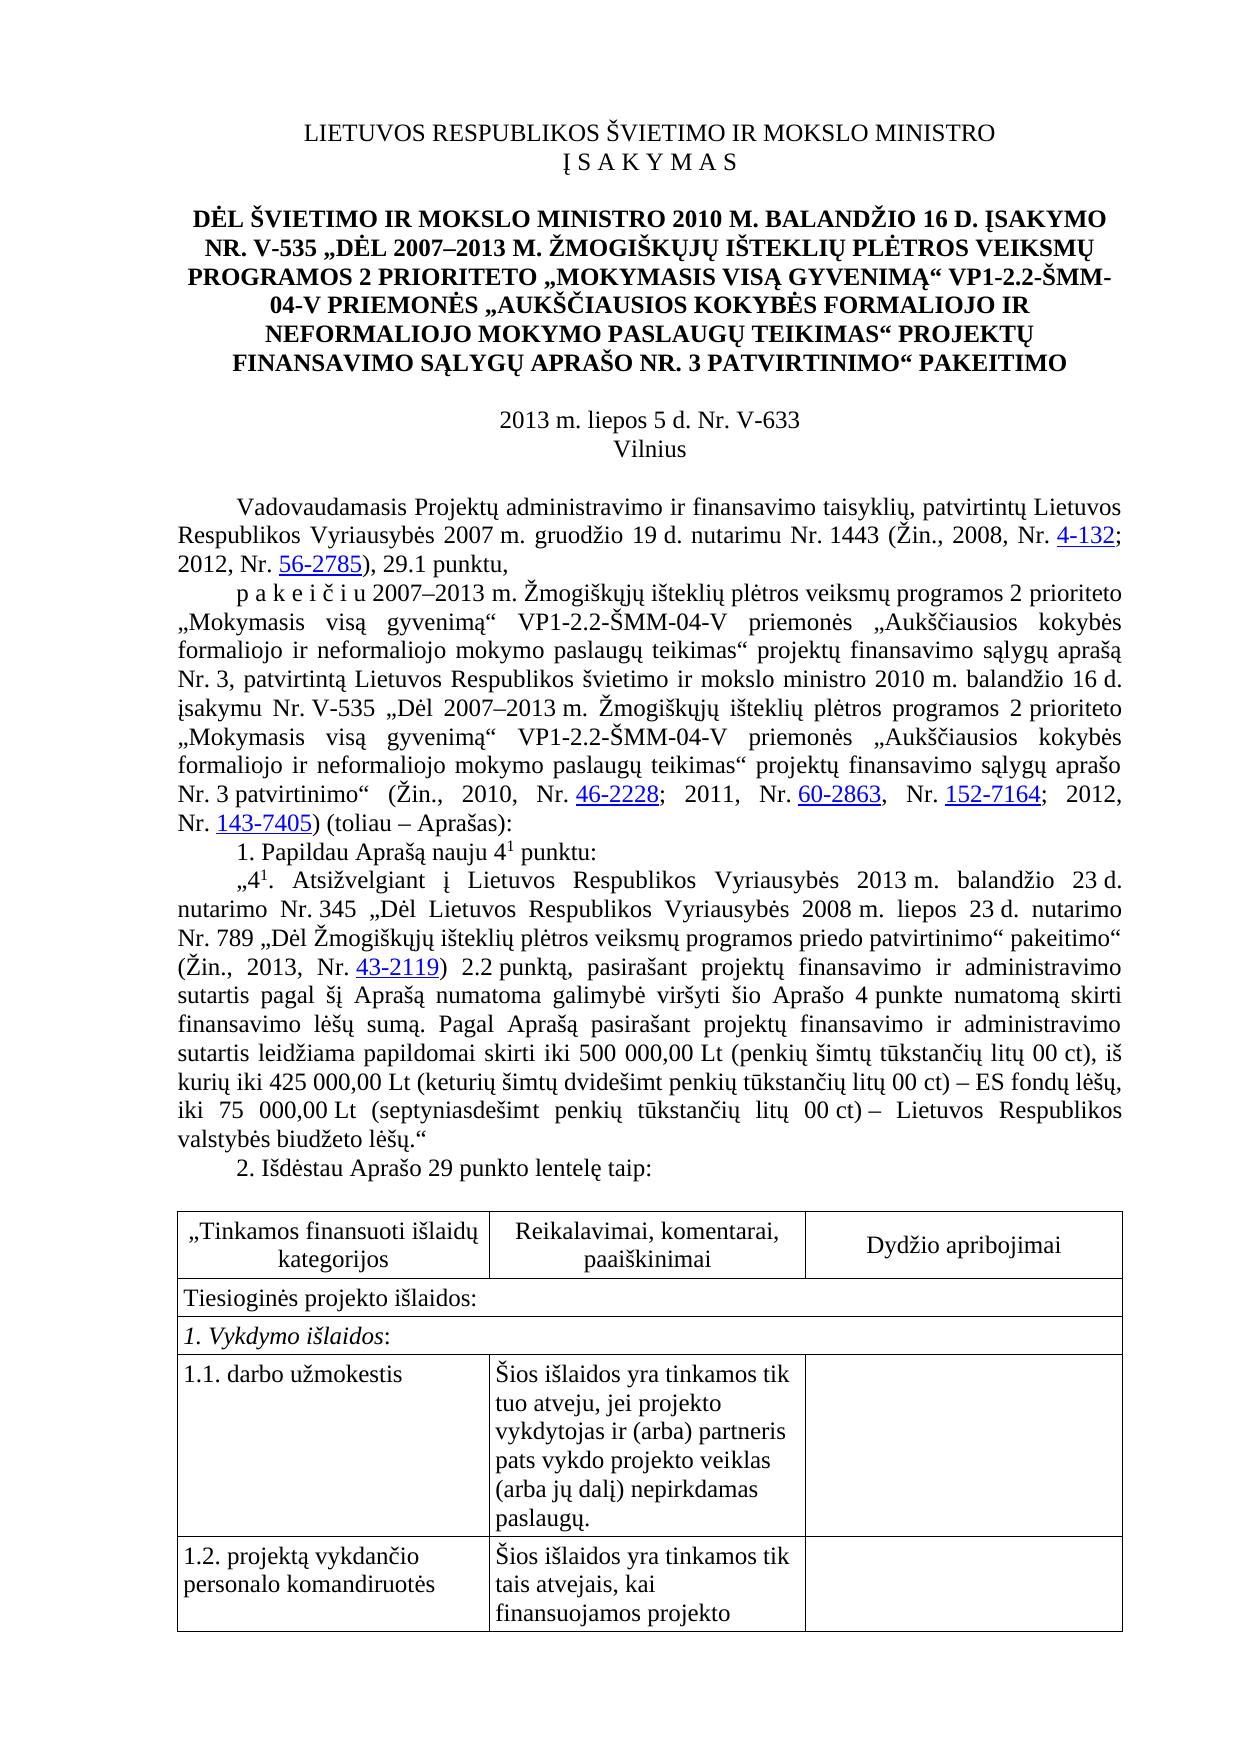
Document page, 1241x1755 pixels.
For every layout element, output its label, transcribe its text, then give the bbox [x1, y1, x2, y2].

text 1. Papildau Aprašą nauju 41 punktu: [177, 837, 1122, 866]
table_cell [805, 1279, 908, 1316]
table_header „Tinkamos finansuoti išlaidų kategorijos [178, 1212, 489, 1277]
text p a k e i č i u 2007–2013 m. Žmogiškųjų išteklių plėtros veiksmų programos 2 prioriteto „Mokymasis visą gyvenimą“ VP1-2.2-ŠMM-04-V priemonės „Aukščiausios kokybės formaliojo ir neformaliojo mokymo paslaugų teikimas“ projektų finansavimo sąlygų aprašą Nr. 3, patvirtintą Lietuvos Respublikos švietimo ir mokslo ministro 2010 m. balandžio 16 d. įsakymu Nr. V-535 „Dėl 2007–2013 m. Žmogiškųjų išteklių plėtros programos 2 prioriteto „Mokymasis visą gyvenimą“ VP1-2.2-ŠMM-04-V priemonės „Aukščiausios kokybės formaliojo ir neformaliojo mokymo paslaugų teikimas“ projektų finansavimo sąlygų aprašo Nr. 3 patvirtinimo“ (Žin., 2010, Nr. 46-2228; 2011, Nr. 60-2863, Nr. 152-7164; 2012, Nr. 143-7405) (toliau – Aprašas): [177, 578, 1122, 837]
table_header Reikalavimai, komentarai, paaiškinimai [490, 1212, 805, 1277]
text LIETUVOS RESPUBLIKOS ŠVIETIMO IR MOKSLO MINISTRO [177, 118, 1122, 147]
text Į S A K Y M A S [177, 147, 1122, 176]
table_cell [806, 1355, 1122, 1536]
text 2. Išdėstau Aprašo 29 punkto lentelę taip: [177, 1153, 1122, 1182]
table_cell 1. Vykdymo išlaidos: [178, 1317, 805, 1354]
table_cell Šios išlaidos yra tinkamos tik tais atvejais, kai finansuojamos projekto [490, 1537, 805, 1631]
table_cell 1.1. darbo užmokestis [178, 1355, 489, 1536]
text Vadovaudamasis Projektų administravimo ir finansavimo taisyklių, patvirtintų Lietuvos Respublikos Vyriausybės 2007 m. gruodžio 19 d. nutarimu Nr. 1443 (Žin., 2008, Nr. 4-132; 2012, Nr. 56-2785), 29.1 punktu, [177, 492, 1122, 578]
table_cell [805, 1317, 908, 1354]
text „41. Atsižvelgiant į Lietuvos Respublikos Vyriausybės 2013 m. balandžio 23 d. nutarimo Nr. 345 „Dėl Lietuvos Respublikos Vyriausybės 2008 m. liepos 23 d. nutarimo Nr. 789 „Dėl Žmogiškųjų išteklių plėtros veiksmų programos priedo patvirtinimo“ pakeitimo“ (Žin., 2013, Nr. 43-2119) 2.2 punktą, pasirašant projektų finansavimo ir administravimo sutartis pagal šį Aprašą numatoma galimybė viršyti šio Aprašo 4 punkte numatomą skirti finansavimo lėšų sumą. Pagal Aprašą pasirašant projektų finansavimo ir administravimo sutartis leidžiama papildomai skirti iki 500 000,00 Lt (penkių šimtų tūkstančių litų 00 ct), iš kurių iki 425 000,00 Lt (keturių šimtų dvidešimt penkių tūkstančių litų 00 ct) – ES fondų lėšų, iki 75 000,00 Lt (septyniasdešimt penkių tūkstančių litų 00 ct) – Lietuvos Respublikos valstybės biudžeto lėšų.“ [177, 866, 1122, 1153]
text 2013 m. liepos 5 d. Nr. V-633 [177, 406, 1122, 434]
table_cell [909, 1317, 1122, 1354]
table_cell 1.2. projektą vykdančio personalo komandiruotės [178, 1537, 489, 1631]
table_cell Šios išlaidos yra tinkamos tik tuo atveju, jei projekto vykdytojas ir (arba) partneris pats vykdo projekto veiklas (arba jų dalį) nepirkdamas paslaugų. [490, 1355, 805, 1536]
table_cell [806, 1537, 1122, 1631]
text DĖL ŠVIETIMO IR MOKSLO MINISTRO 2010 M. BALANDŽIO 16 D. ĮSAKYMO Nr. V-535 „DĖL 2007–2013 M. ŽMOGIŠKŲJŲ IŠTEKLIŲ PLĖTROS VEIKSMŲ PROGRAMOS 2 PRIORITETO „MOKYMASIS VISĄ GYVENIMĄ“ VP1-2.2-ŠMM-04-V PRIEMONĖS „AUKŠČIAUSIOS KOKYBĖS FORMALIOJO IR NEFORMALIOJO MOKYMO PASLAUGŲ TEIKIMAS“ PROJEKTŲ FINANSAVIMO SĄLYGŲ APRAŠO Nr. 3 PATVIRTINIMO“ PAKEITIMO [177, 204, 1122, 377]
table_cell Tiesioginės projekto išlaidos: [178, 1279, 805, 1316]
text Vilnius [177, 434, 1122, 463]
table_cell [909, 1279, 1122, 1316]
table_header Dydžio apribojimai [806, 1212, 1122, 1277]
